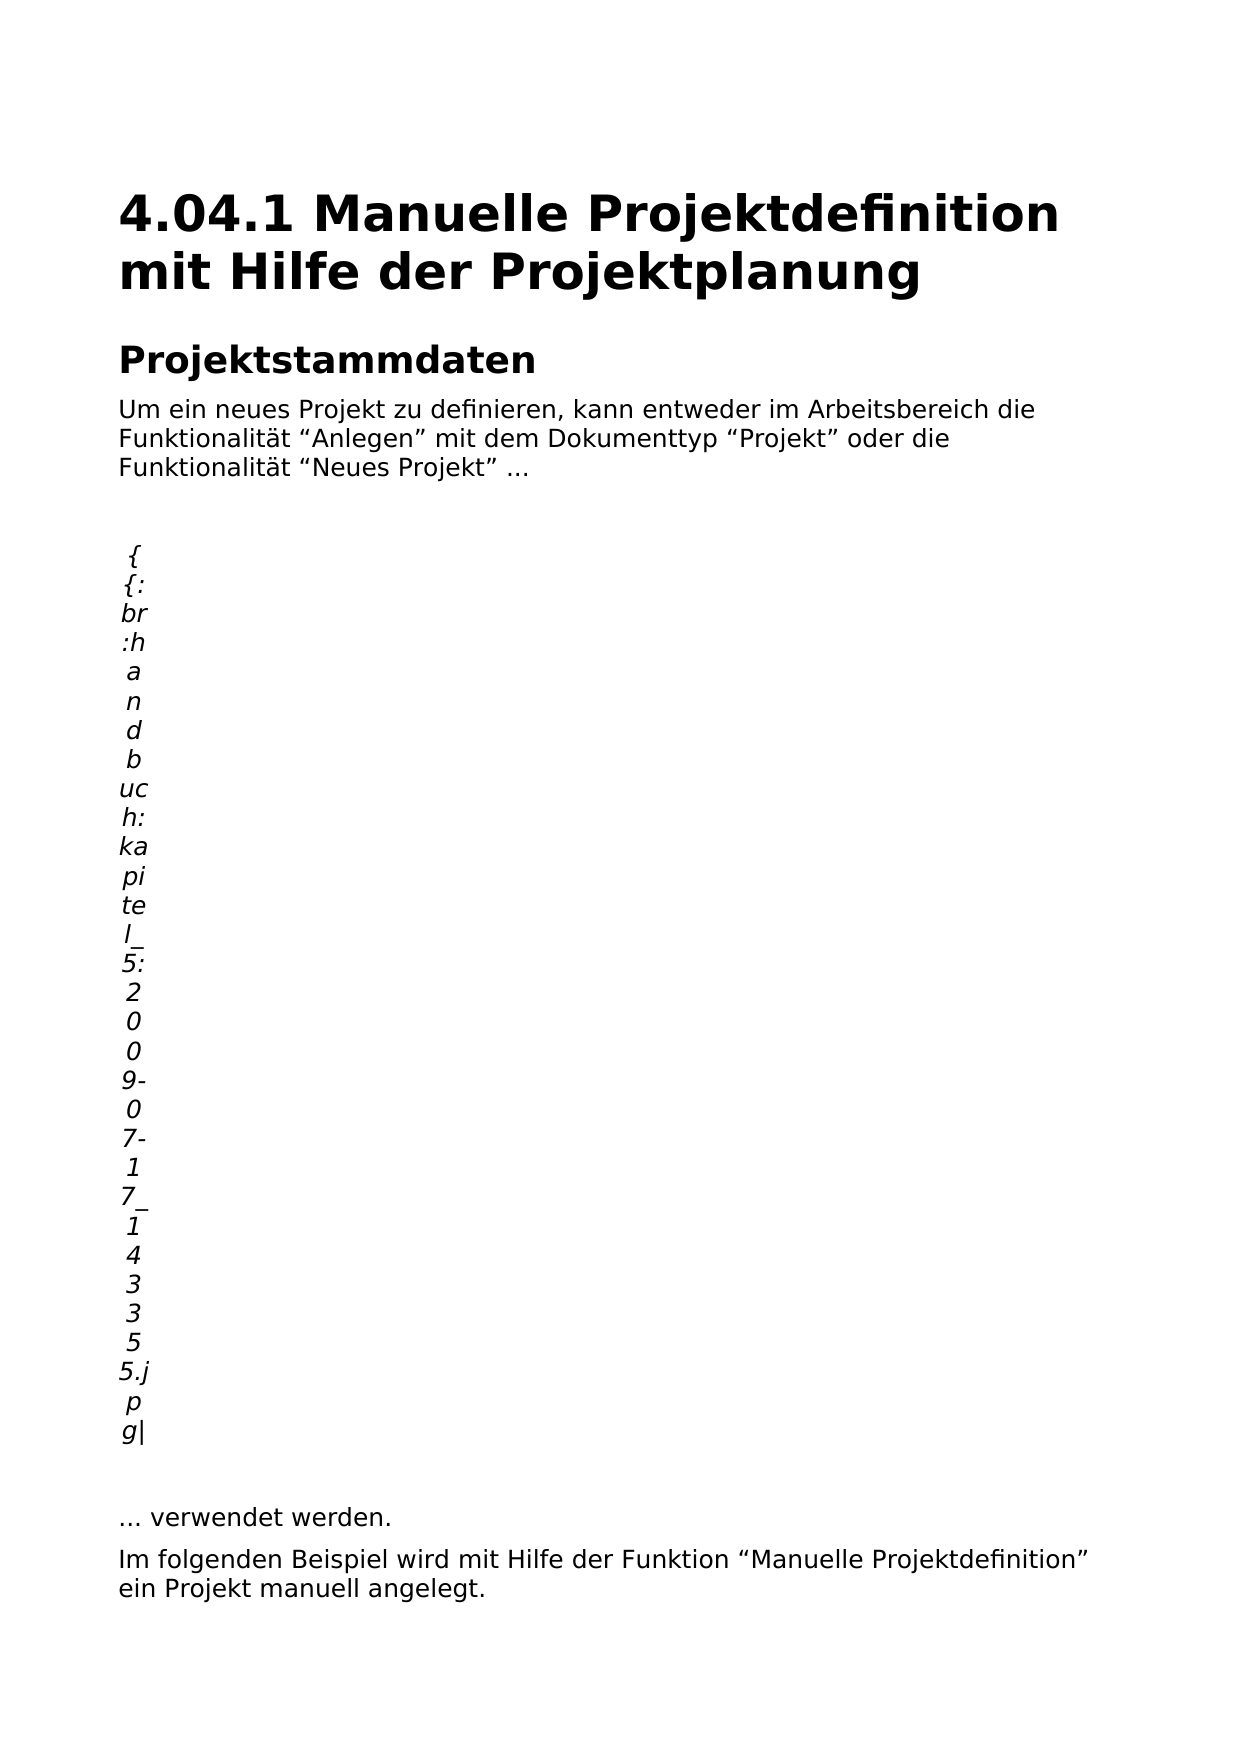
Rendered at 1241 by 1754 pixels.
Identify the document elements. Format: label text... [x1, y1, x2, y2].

text ... verwendet werden. [118, 1503, 1122, 1533]
subtitle 4.04.1 Manuelle Projektdefinition mit Hilfe der Projektplanung [118, 185, 1122, 301]
subtitle Projektstammdaten [118, 339, 1122, 382]
text Im folgenden Beispiel wird mit Hilfe der Funktion “Manuelle Projektdefinition” ein Projekt manuell angelegt. [118, 1545, 1122, 1603]
text Um ein neues Projekt zu definieren, kann entweder im Arbeitsbereich die Funktionalität “Anlegen” mit dem Dokumenttyp “Projekt” oder die Funktionalität “Neues Projekt” ... [118, 395, 1122, 482]
text {{:br:handbuch:kapitel_5:2009-07-17_143355.jpg| [118, 507, 152, 1445]
